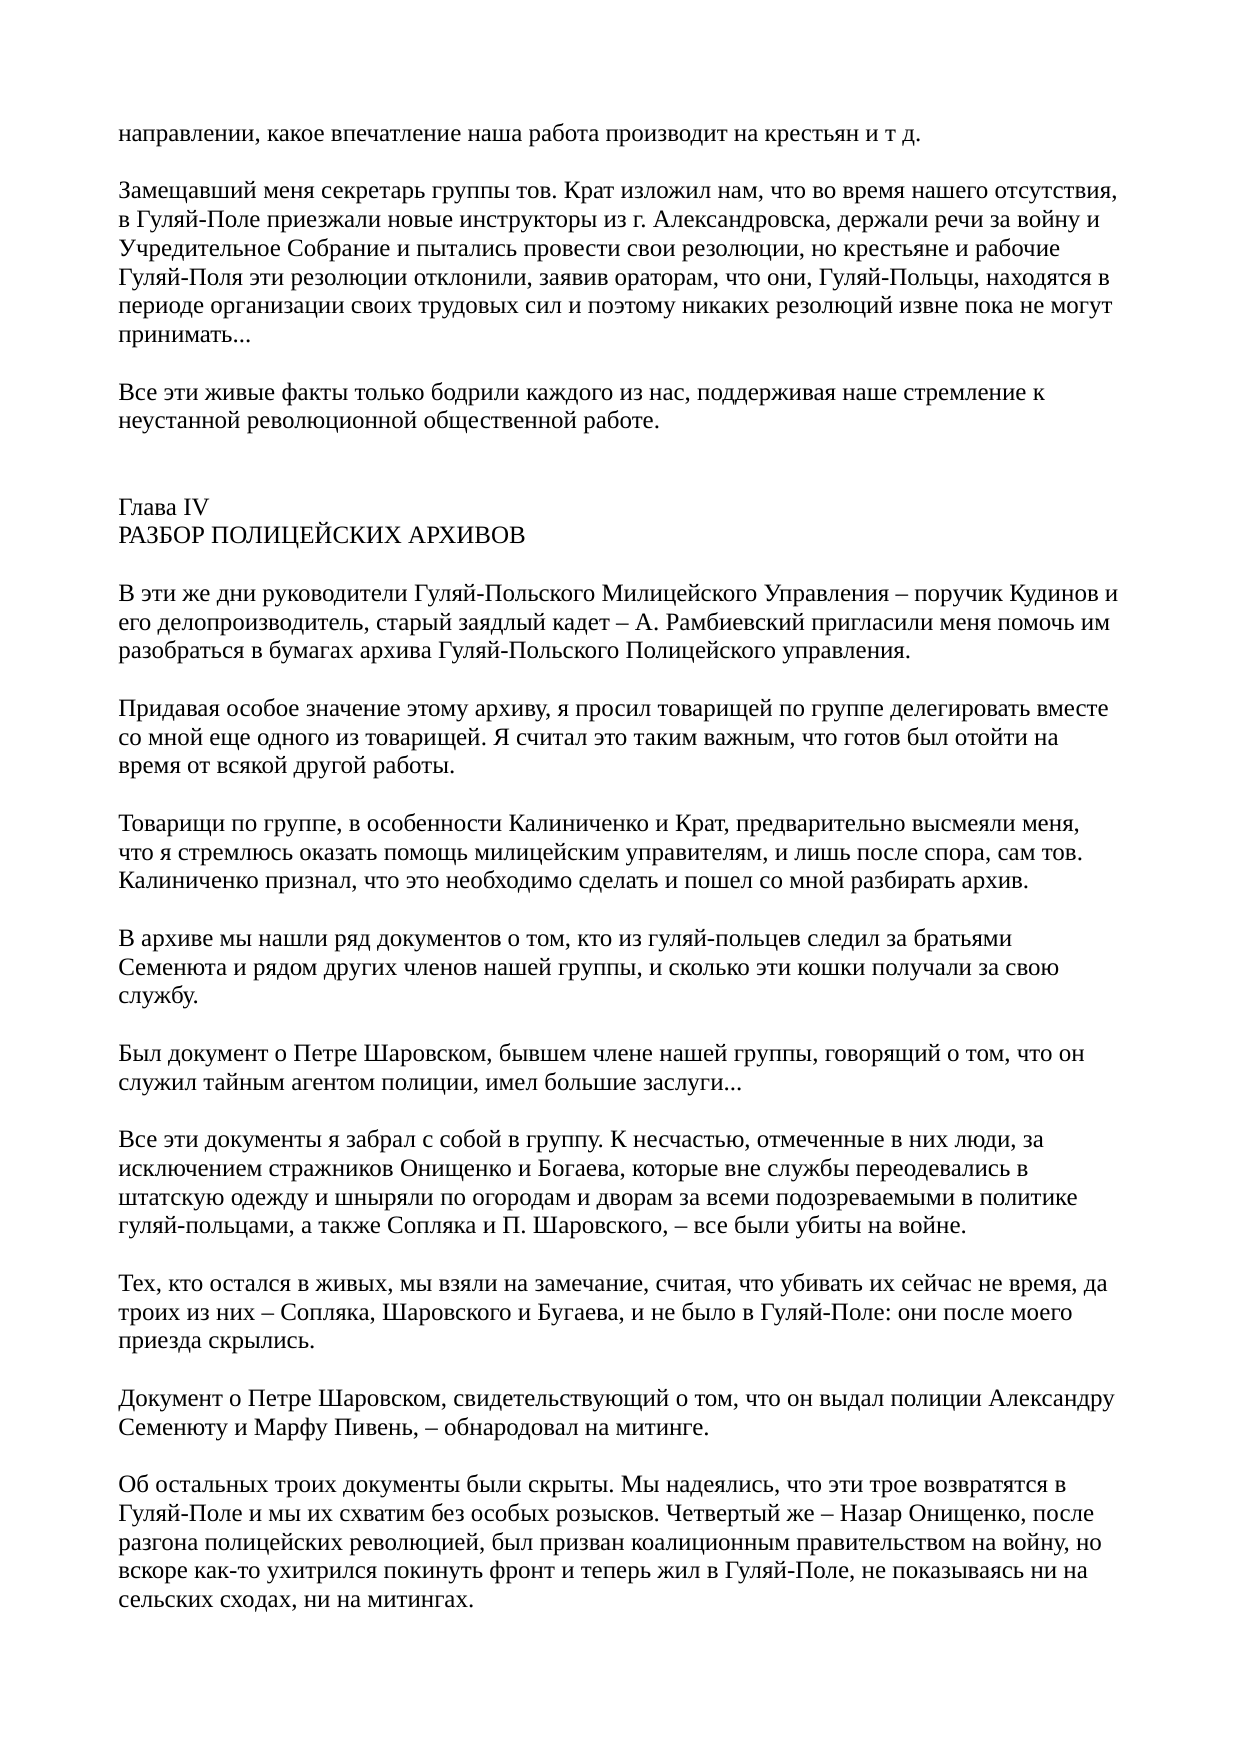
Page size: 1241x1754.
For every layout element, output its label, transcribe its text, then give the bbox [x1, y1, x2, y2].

text Тех, кто остался в живых, мы взяли на замечание, считая, что убивать их сейчас не время, да троих из них – Сопляка, Шаровского и Бугаева, и не было в Гуляй-Поле: они после моего приезда скрылись. [118, 1268, 1122, 1354]
text Документ о Петре Шаровском, свидетельствующий о том, что он выдал полиции Александру Семенюту и Марфу Пивень, – обнародовал на митинге. [118, 1383, 1122, 1441]
text Придавая особое значение этому архиву, я просил товарищей по группе делегировать вместе со мной еще одного из товарищей. Я считал это таким важным, что готов был отойти на время от всякой другой работы. [118, 693, 1122, 779]
text Был документ о Петре Шаровском, бывшем члене нашей группы, говорящий о том, что он служил тайным агентом полиции, имел большие заслуги... [118, 1038, 1122, 1096]
text РАЗБОР ПОЛИЦЕЙСКИХ АРХИВОВ [118, 521, 1122, 549]
text Все эти живые факты только бодрили каждого из нас, поддерживая наше стремление к неустанной революционной общественной работе. [118, 377, 1122, 434]
text Об остальных троих документы были скрыты. Мы надеялись, что эти трое возвратятся в Гуляй-Поле и мы их схватим без особых розысков. Четвертый же – Назар Онищенко, после разгона полицейских революцией, был призван коалиционным правительством на войну, но вскоре как-то ухитрился покинуть фронт и теперь жил в Гуляй-Поле, не показываясь ни на сельских схо­дах, ни на митингах. [118, 1469, 1122, 1613]
text направлении, какое впечатление наша работа производит на крестьян и т д. [118, 118, 1122, 147]
text В архиве мы нашли ряд документов о том, кто из гуляй-польцев следил за братьями Семенюта и рядом других членов нашей группы, и сколько эти кошки получали за свою службу. [118, 923, 1122, 1009]
text Замещавший меня секретарь группы тов. Крат изложил нам, что во время нашего отсутствия, в Гуляй-Поле приезжали новые инструкторы из г. Александровска, держали речи за войну и Учредительное Собрание и пытались провести свои резолюции, но крестьяне и рабочие Гуляй-Поля эти резолюции отклонили, заявив ораторам, что они, Гуляй-Польцы, находятся в периоде организации своих трудовых сил и поэтому никаких резолюций извне пока не могут принимать... [118, 176, 1122, 348]
text Все эти документы я забрал с собой в группу. К несчастью, отмеченные в них люди, за исключением стражников Онищенко и Богаева, которые вне службы переодевались в штатскую одежду и шныряли по огородам и дворам за всеми подозреваемыми в политике гуляй-польцами, а также Сопляка и П. Шаровского, – все были убиты на войне. [118, 1124, 1122, 1239]
text Глава IV [118, 492, 1122, 521]
text В эти же дни руководители Гуляй-Польского Милицейского Управления – поручик Кудинов и его делопроизводитель, старый заядлый кадет – А. Рамбиевский пригласили меня помочь им разобраться в бумагах архива Гуляй-Польского Полицейского управления. [118, 578, 1122, 664]
text Товарищи по группе, в особенности Калиниченко и Крат, предварительно высмеяли меня, что я стремлюсь оказать помощь милицейским управителям, и лишь после спора, сам тов. Калиниченко признал, что это необходимо сделать и пошел со мной разбирать архив. [118, 808, 1122, 894]
